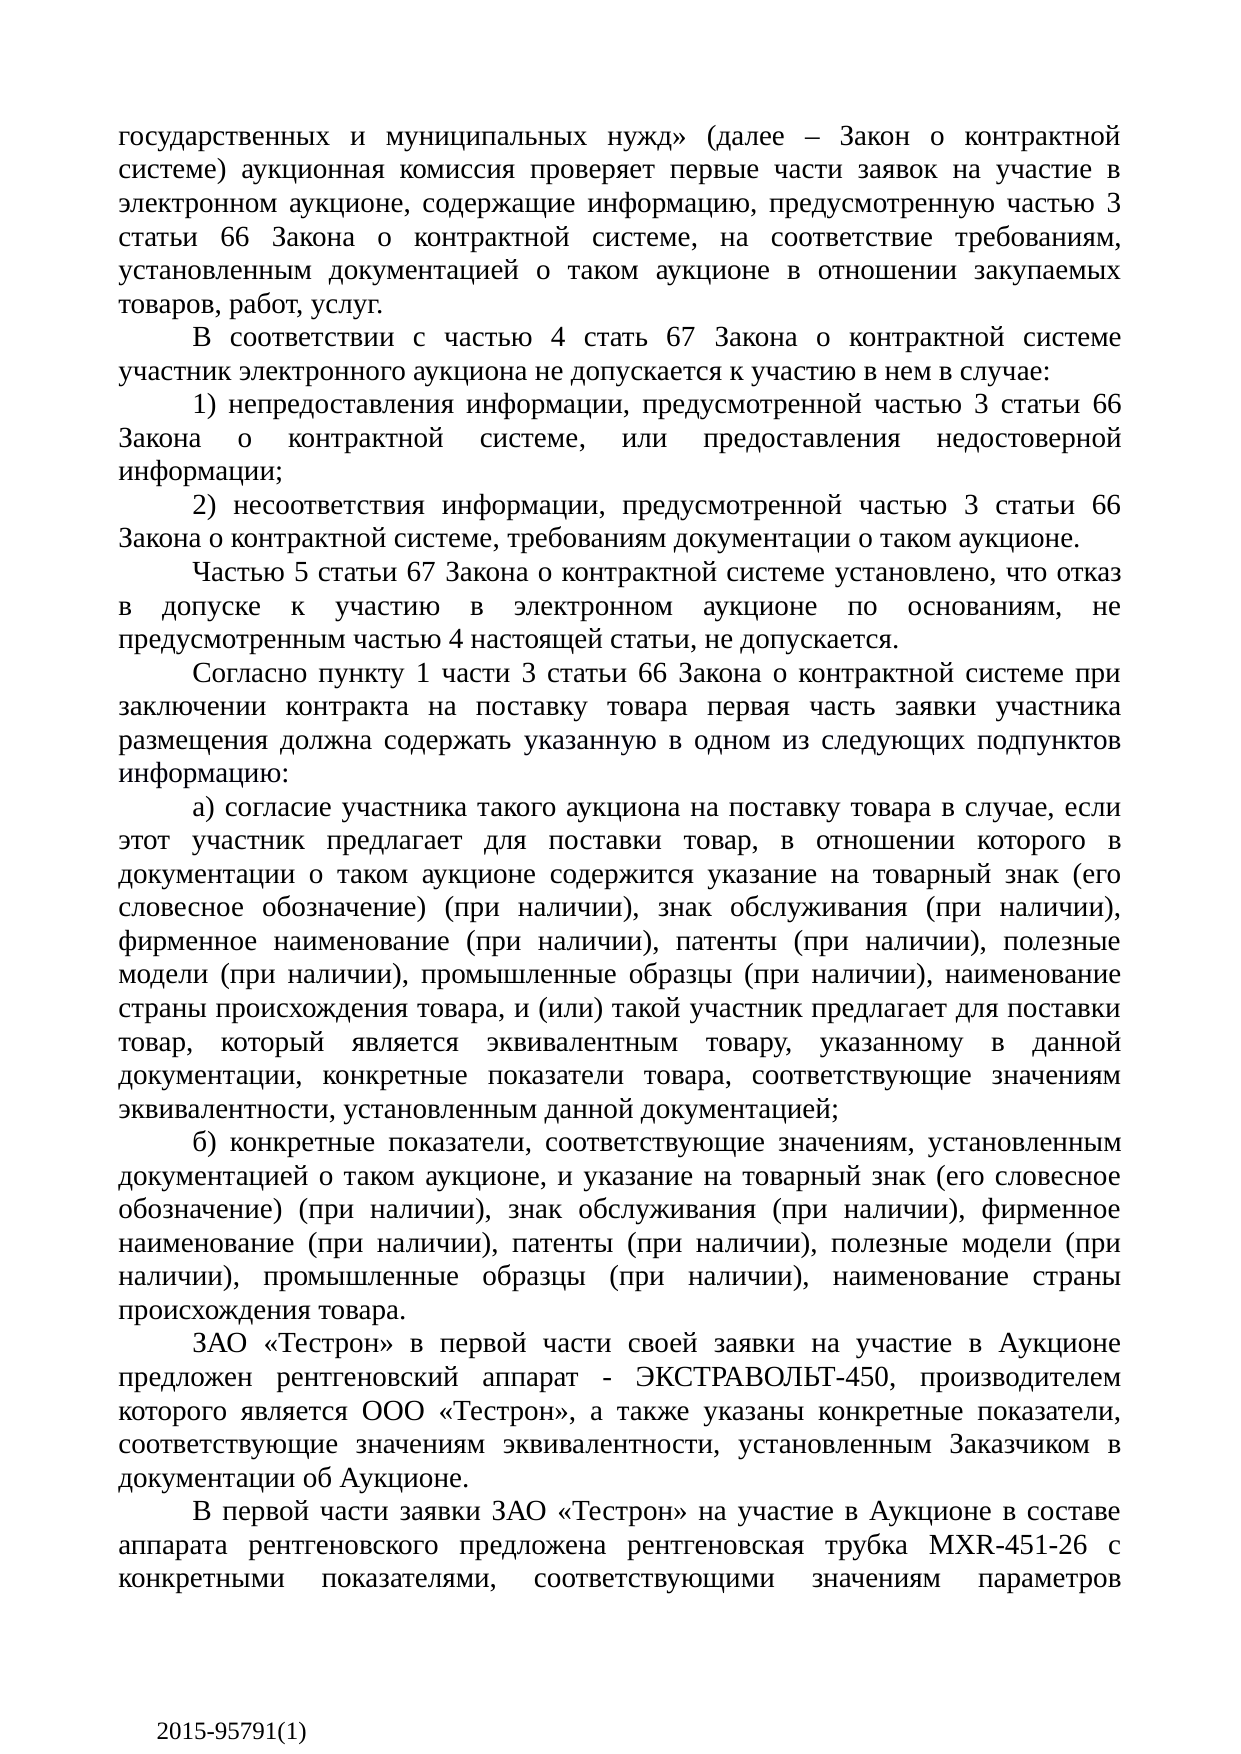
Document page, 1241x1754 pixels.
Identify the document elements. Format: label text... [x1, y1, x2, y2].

text Согласно пункту 1 части 3 статьи 66 Закона о контрактной системе при заключении контракта на поставку товара первая часть заявки участника размещения должна содержать указанную в одном из следующих подпунктов информацию: [118, 655, 1122, 789]
text 2) несоответствия информации, предусмотренной частью 3 статьи 66 Закона о контрактной системе, требованиям документации о таком аукционе. [118, 487, 1122, 554]
text 1) непредоставления информации, предусмотренной частью 3 статьи 66 Закона о контрактной системе, или предоставления недостоверной информации; [118, 386, 1122, 487]
text В первой части заявки ЗАО «Тестрон» на участие в Аукционе в составе аппарата рентгеновского предложена рентгеновская трубка MXR-451-26 с конкретными показателями, соответствующими значениям параметров [118, 1493, 1122, 1594]
text Частью 5 статьи 67 Закона о контрактной системе установлено, что отказ в допуске к участию в электронном аукционе по основаниям, не предусмотренным частью 4 настоящей статьи, не допускается. [118, 554, 1122, 655]
text а) согласие участника такого аукциона на поставку товара в случае, если этот участник предлагает для поставки товар, в отношении которого в документации о таком аукционе содержится указание на товарный знак (его словесное обозначение) (при наличии), знак обслуживания (при наличии), фирменное наименование (при наличии), патенты (при наличии), полезные модели (при наличии), промышленные образцы (при наличии), наименование страны происхождения товара, и (или) такой участник предлагает для поставки товар, который является эквивалентным товару, указанному в данной документации, конкретные показатели товара, соответствующие значениям эквивалентности, установленным данной документацией; [118, 789, 1122, 1124]
text В соответствии с частью 4 стать 67 Закона о контрактной системе участник электронного аукциона не допускается к участию в нем в случае: [118, 319, 1122, 386]
text государственных и муниципальных нужд» (далее – Закон о контрактной системе) аукционная комиссия проверяет первые части заявок на участие в электронном аукционе, содержащие информацию, предусмотренную частью 3 статьи 66 Закона о контрактной системе, на соответствие требованиям, установленным документацией о таком аукционе в отношении закупаемых товаров, работ, услуг. [118, 118, 1122, 319]
text б) конкретные показатели, соответствующие значениям, установленным документацией о таком аукционе, и указание на товарный знак (его словесное обозначение) (при наличии), знак обслуживания (при наличии), фирменное наименование (при наличии), патенты (при наличии), полезные модели (при наличии), промышленные образцы (при наличии), наименование страны происхождения товара. [118, 1124, 1122, 1326]
text ЗАО «Тестрон» в первой части своей заявки на участие в Аукционе предложен рентгеновский аппарат - ЭКСТРАВОЛЬТ-450, производителем которого является ООО «Тестрон», а также указаны конкретные показатели, соответствующие значениям эквивалентности, установленным Заказчиком в документации об Аукционе. [118, 1326, 1122, 1493]
